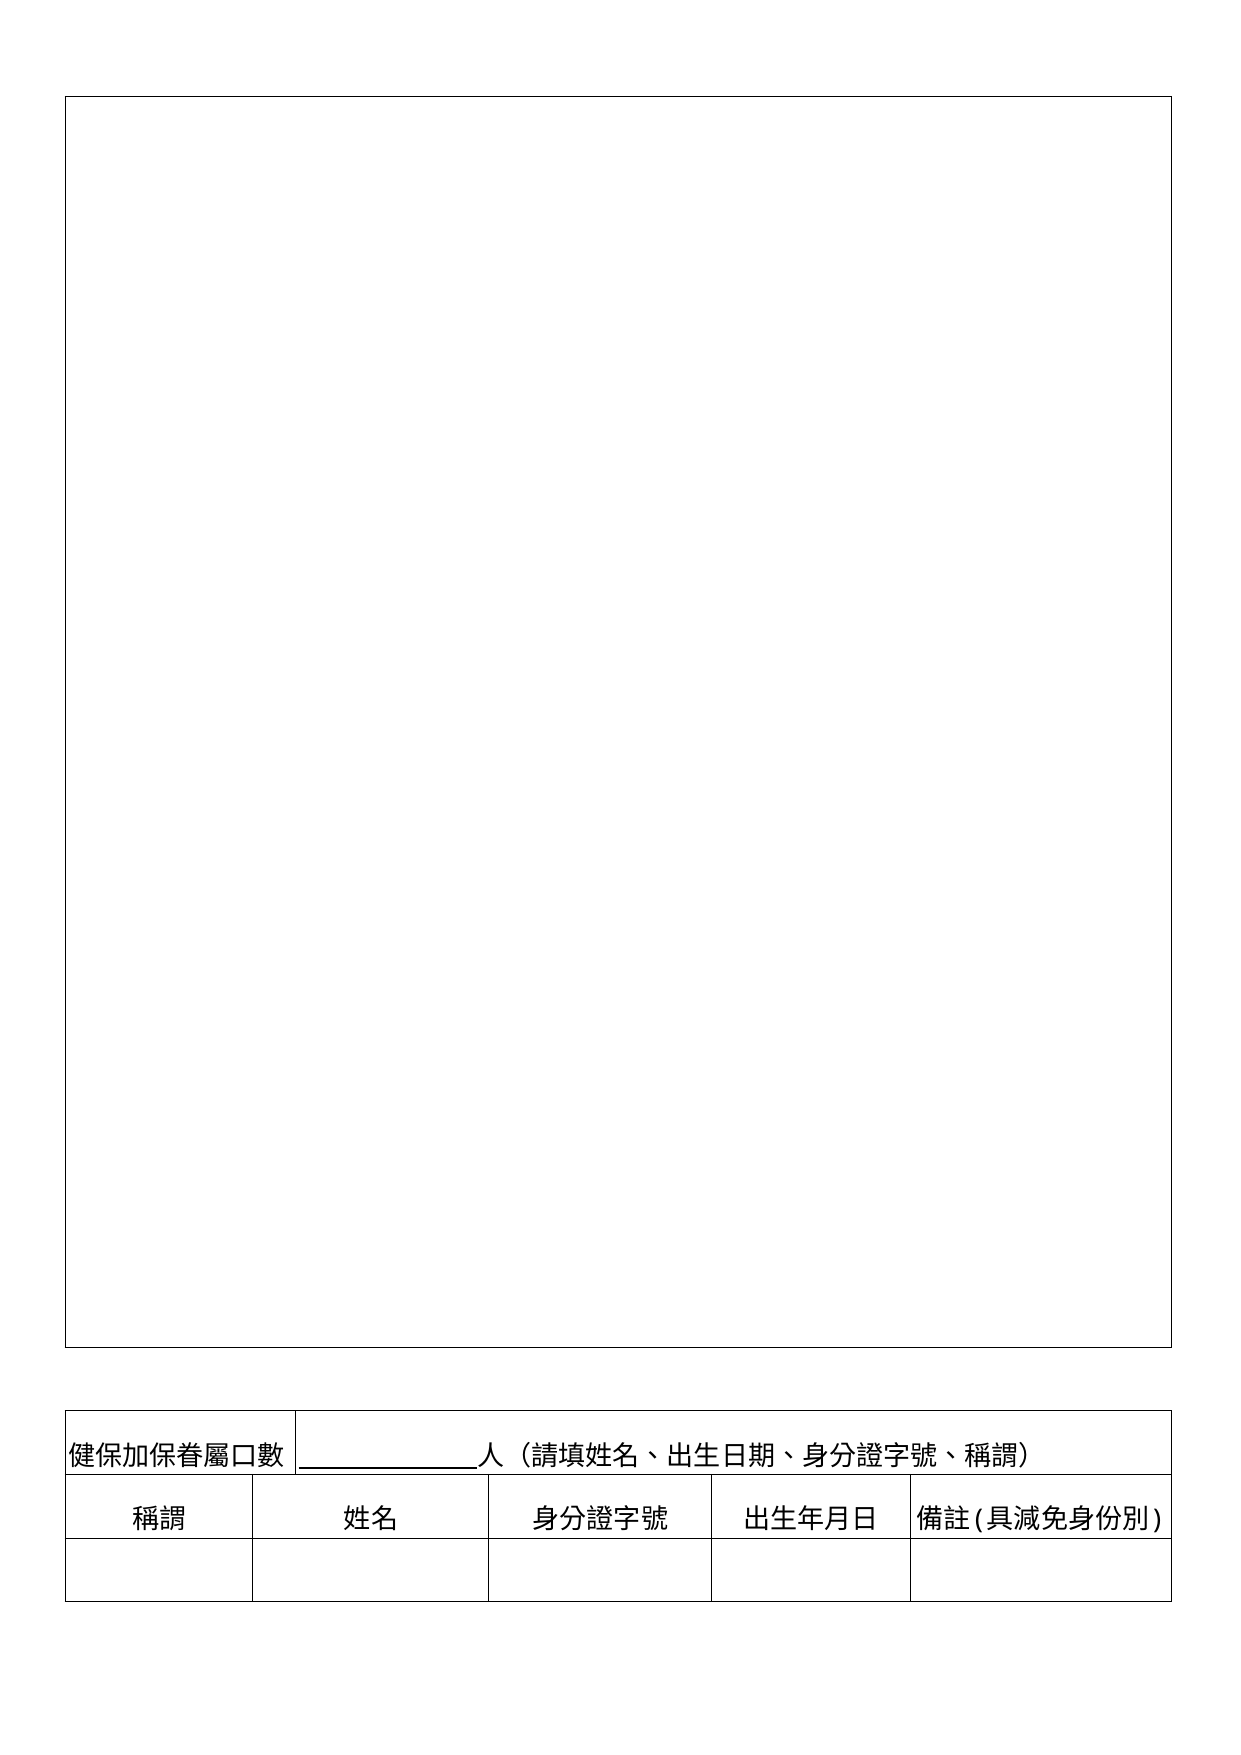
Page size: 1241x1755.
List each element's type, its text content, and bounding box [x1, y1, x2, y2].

table_cell 身分證字號 [489, 1475, 711, 1537]
table_cell 姓名 [253, 1475, 488, 1537]
table_header 健保加保眷屬口數 [66, 1411, 295, 1474]
table_cell [489, 1539, 711, 1601]
table_cell 稱謂 [66, 1475, 252, 1537]
table_cell [911, 1539, 1171, 1601]
table_cell [66, 1539, 252, 1601]
table_cell 備註(具減免身份別) [911, 1475, 1171, 1537]
table_cell [253, 1539, 488, 1601]
table_header 人（請填姓名、出生日期、身分證字號、稱謂） [296, 1411, 1171, 1474]
table_cell [712, 1539, 910, 1601]
table_cell 出生年月日 [712, 1475, 910, 1537]
table_cell [66, 97, 1171, 1347]
